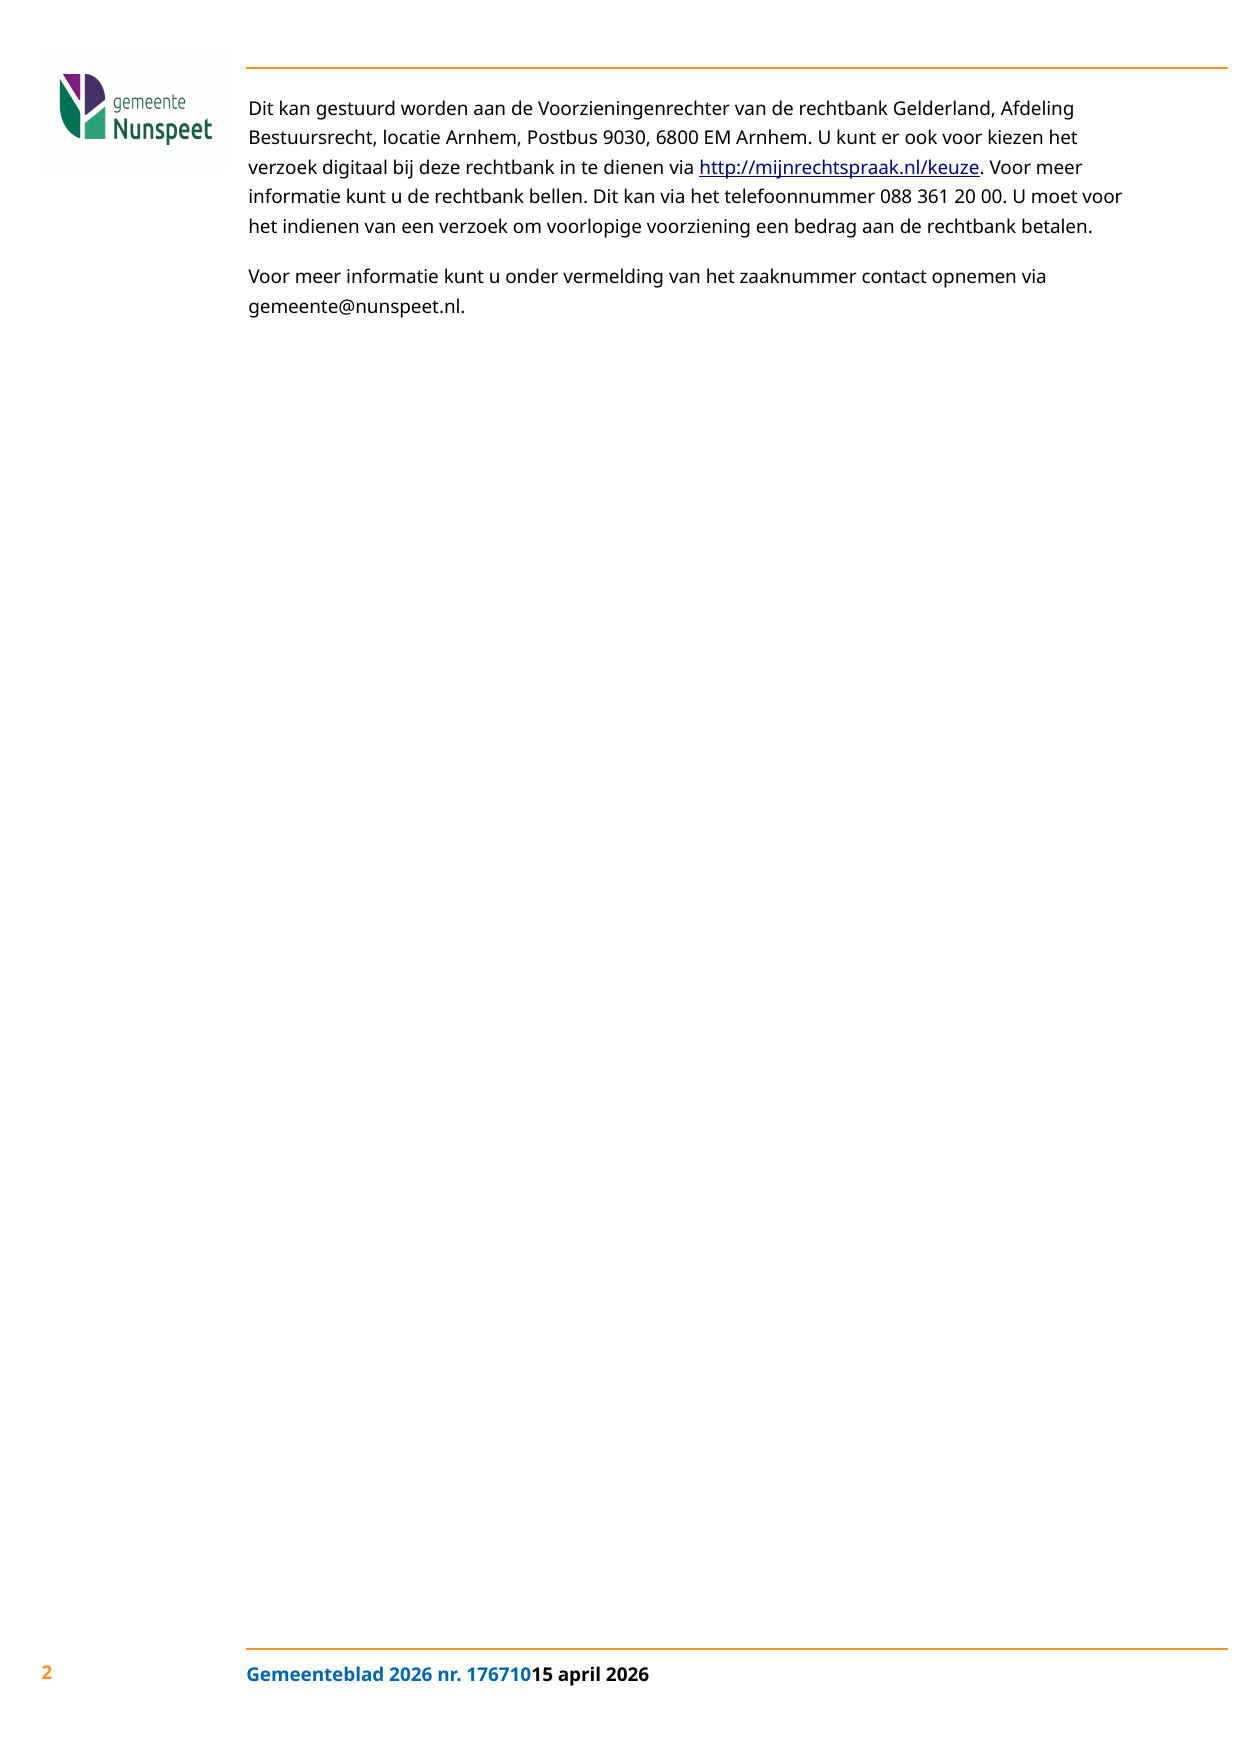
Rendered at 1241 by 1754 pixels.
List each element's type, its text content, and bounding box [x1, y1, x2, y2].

text Voor meer informatie kunt u onder vermelding van het zaaknummer contact opnemen via gemeente@nunspeet.nl. [248, 263, 1152, 319]
picture [41, 47, 231, 172]
text Dit kan gestuurd worden aan de Voorzieningenrechter van de rechtbank Gelderland, Afdeling Bestuursrecht, locatie Arnhem, Postbus 9030, 6800 EM Arnhem. U kunt er ook voor kiezen het verzoek digitaal bij deze rechtbank in te dienen via http://mijnrechtspraak.nl/keuze. Voor meer informatie kunt u de rechtbank bellen. Dit kan via het telefoonnummer 088 361 20 00. U moet voor het indienen van een verzoek om voorlopige voorziening een bedrag aan de rechtbank betalen. [248, 95, 1152, 239]
